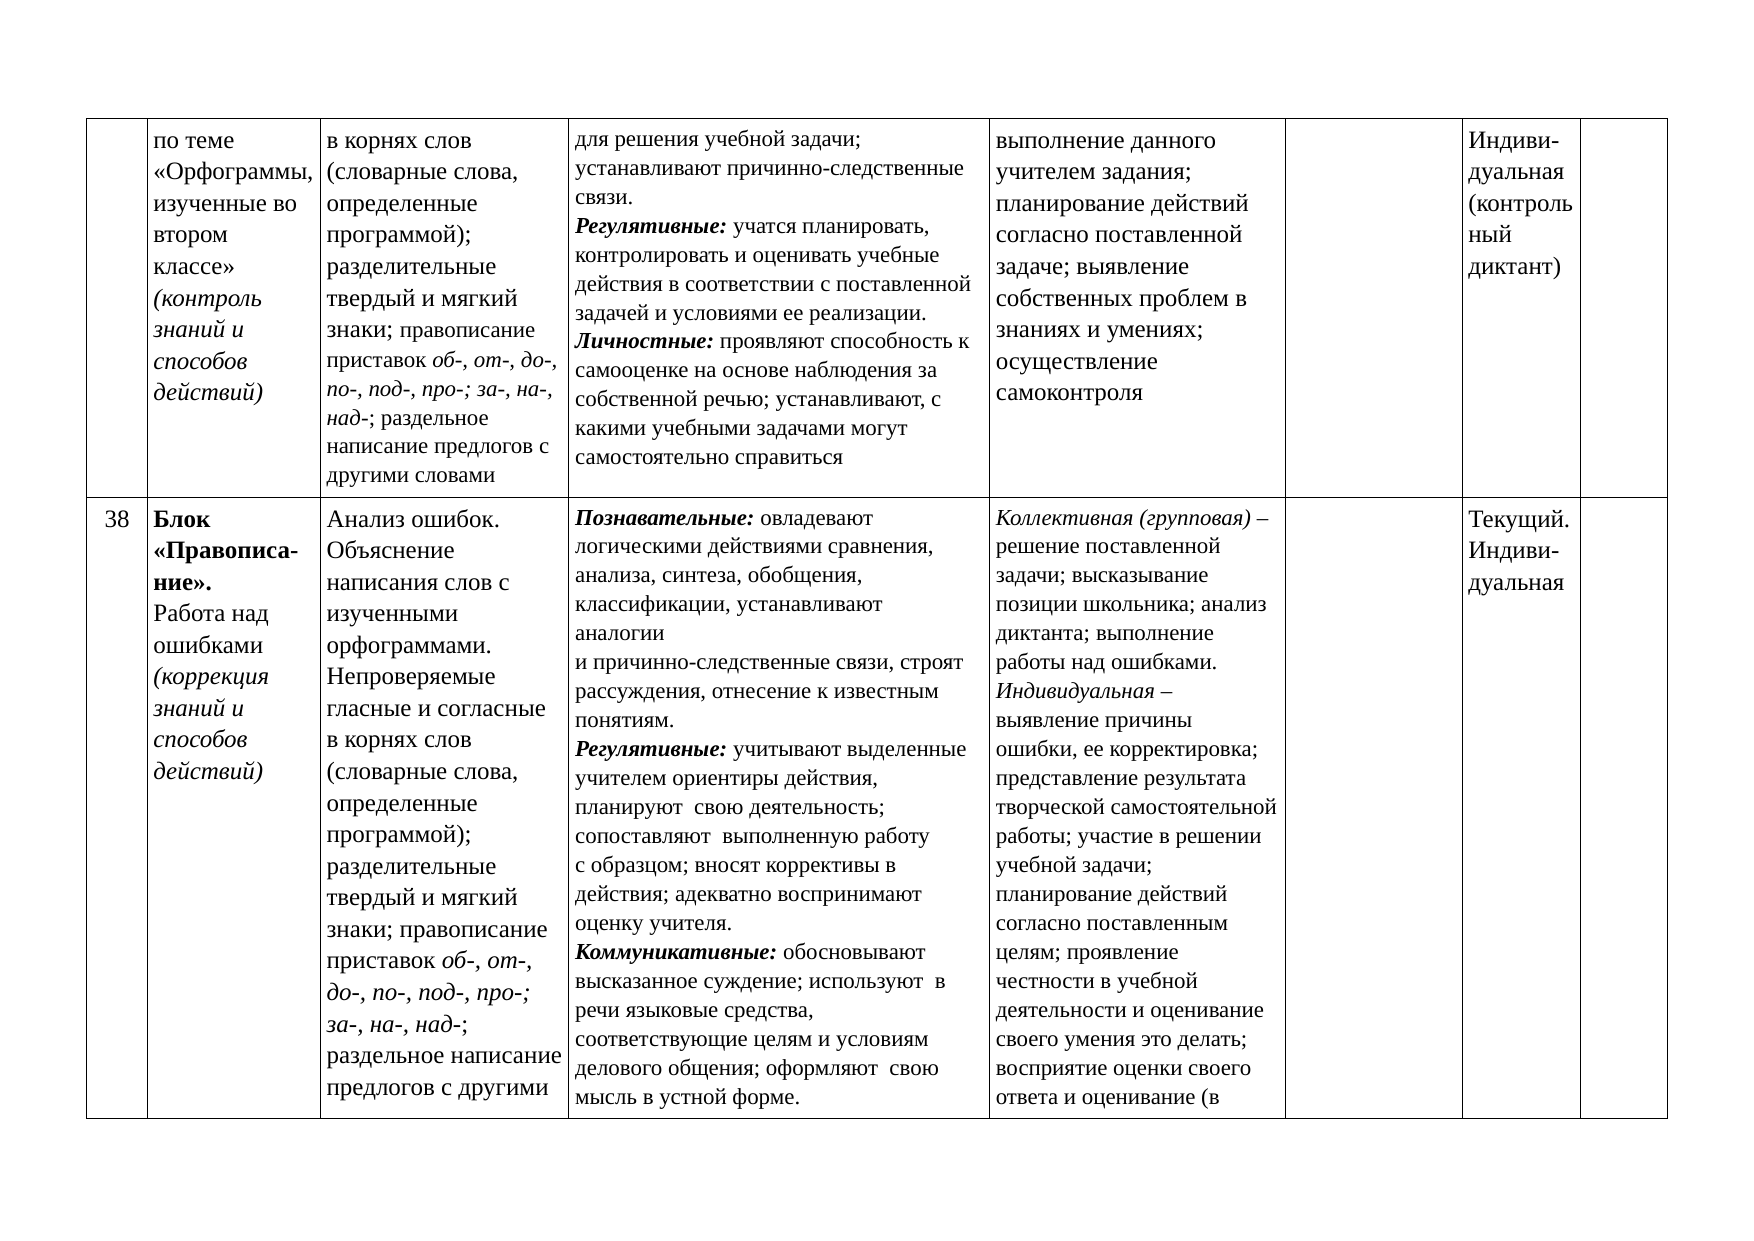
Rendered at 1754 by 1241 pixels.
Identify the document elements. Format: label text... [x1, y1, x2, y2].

table_cell 38 [87, 498, 147, 1118]
table_cell в корнях слов (словарные слова, определенные программой); разделительные твердый и мягкий знаки; правописание приставок об-, от-, до-, по-, под-, про-; за-, на-, над-; раздельное написание предлогов с другими словами [321, 119, 568, 497]
table_cell Познавательные: овладевают логическими действиями сравнения, анализа, синтеза, обобщения, классификации, устанавливают аналогии и причинно-следственные связи, строят рассуждения, отнесение к известным понятиям. Регулятивные: учитывают выделенные учителем ориентиры действия, планируют свою деятельность; сопоставляют выполненную работу с образцом; вносят коррективы в действия; адекватно воспринимают оценку учителя. Коммуникативные: обосновывают высказанное суждение; используют в речи языковые средства, соответствующие целям и условиям делового общения; оформляют свою мысль в устной форме. [569, 498, 989, 1118]
table_cell для решения учебной задачи; устанавливают причинно-следственные связи. Регулятивные: учатся планировать, контролировать и оценивать учебные действия в соответствии с поставленной задачей и условиями ее реализации. Личностные: проявляют способность к самооценке на основе наблюдения за собственной речью; устанавливают, с какими учебными задачами могут самостоятельно справиться [569, 119, 989, 497]
table_cell Анализ ошибок. Объяснение написания слов с изученными орфограммами. Непроверяемые гласные и согласные в корнях слов (словарные слова, определенные программой); разделительные твердый и мягкий знаки; правописание приставок об-, от-, до-, по-, под-, про-; за-, на-, над-; раздельное написание предлогов с другими [321, 498, 568, 1118]
table_cell [87, 119, 147, 497]
table_cell [1581, 498, 1667, 1118]
table_cell Индиви-дуальная (контрольный диктант) [1463, 119, 1580, 497]
table_cell [1286, 498, 1462, 1118]
table_cell Блок «Правописа-ние». Работа над ошибками (коррекция знаний и способов действий) [148, 498, 320, 1118]
table_cell по теме «Орфограммы, изученные во втором классе» (контроль знаний и способов действий) [148, 119, 320, 497]
table_cell Текущий. Индиви-дуальная [1463, 498, 1580, 1118]
table_cell [1581, 119, 1667, 497]
table_cell Коллективная (групповая) – решение поставленной задачи; высказывание позиции школьника; анализ диктанта; выполнение работы над ошибками. Индивидуальная – выявление причины ошибки, ее корректировка; представление результата творческой самостоятельной работы; участие в решении учебной задачи; планирование действий согласно поставленным целям; проявление честности в учебной деятельности и оценивание своего умения это делать; восприятие оценки своего ответа и оценивание (в [990, 498, 1285, 1118]
table_cell выполнение данного учителем задания; планирование действий согласно поставленной задаче; выявление собственных проблем в знаниях и умениях; осуществление самоконтроля [990, 119, 1285, 497]
table_cell [1286, 119, 1462, 497]
